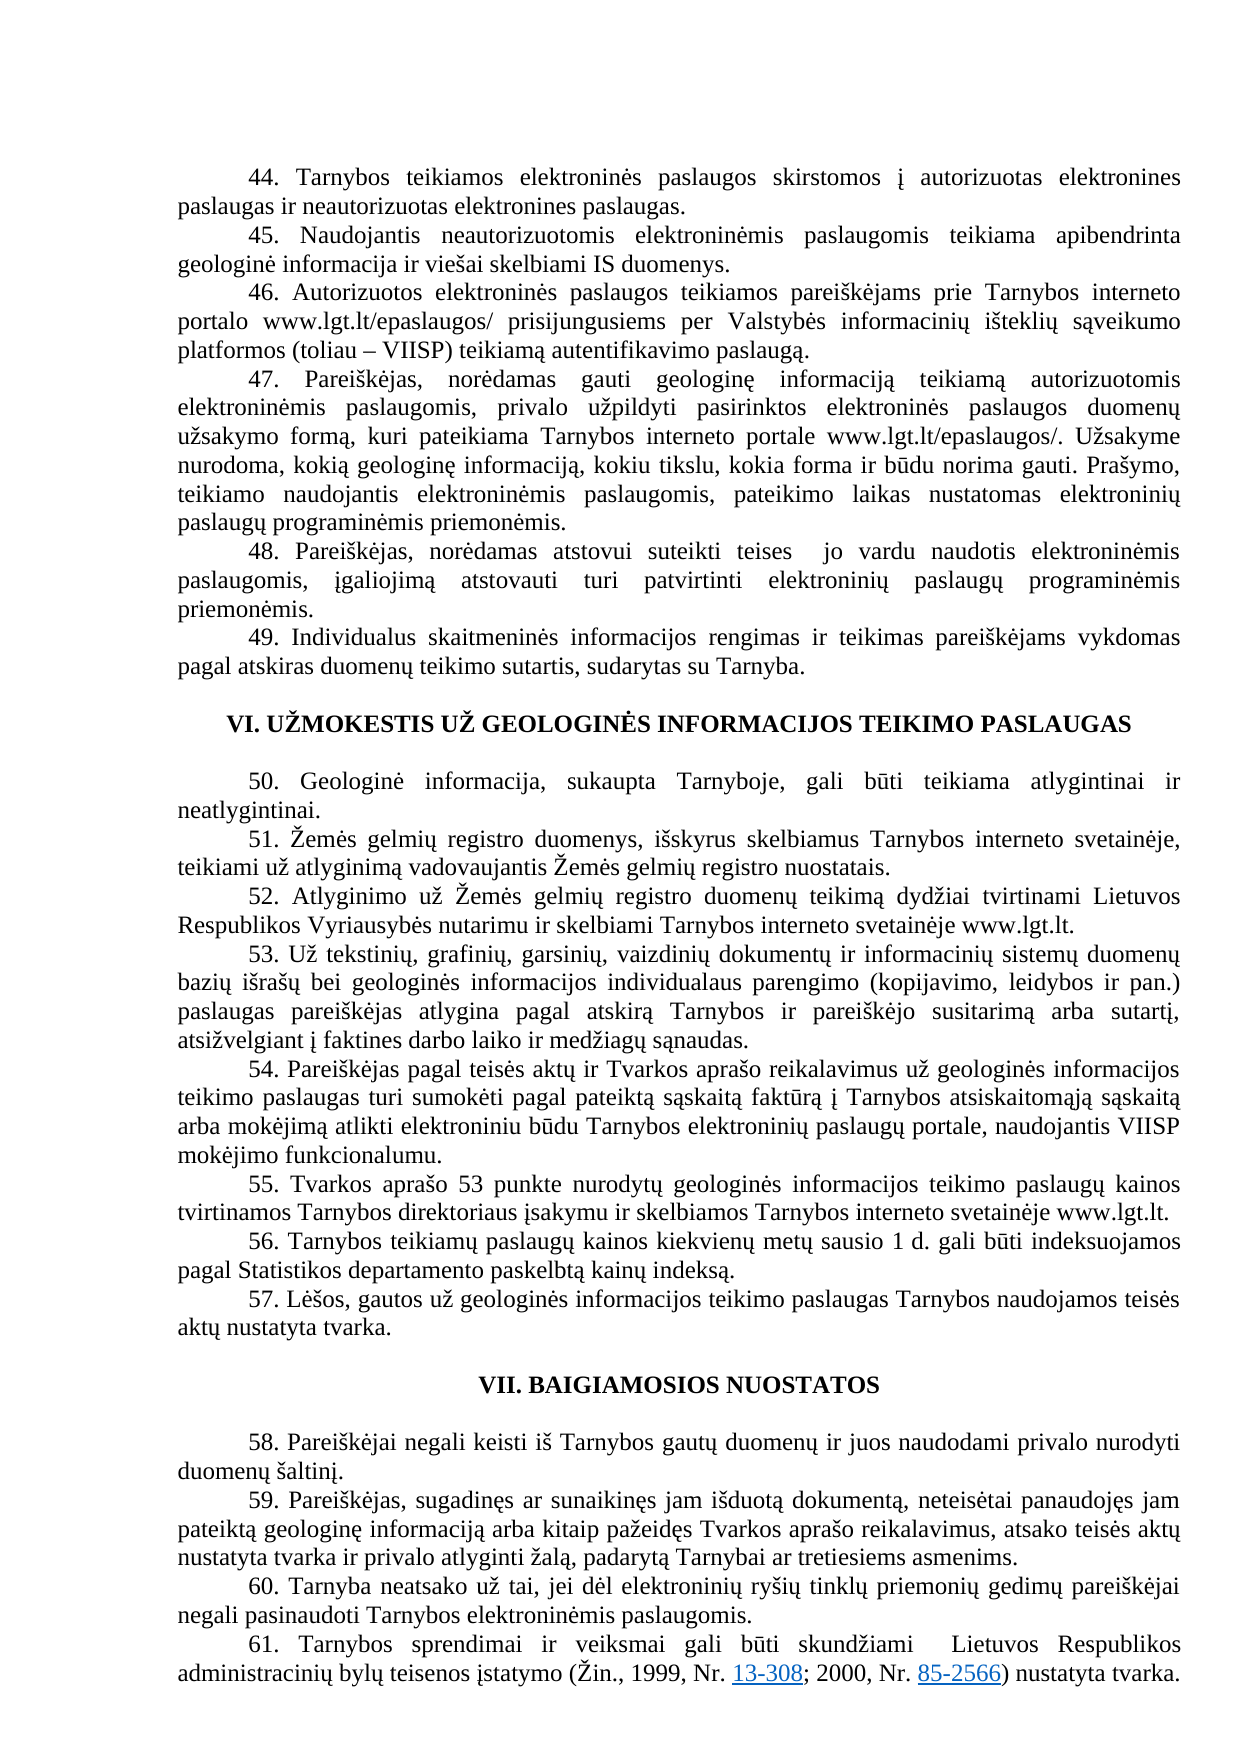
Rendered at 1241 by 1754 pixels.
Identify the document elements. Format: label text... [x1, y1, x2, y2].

text 59. Pareiškėjas, sugadinęs ar sunaikinęs jam išduotą dokumentą, neteisėtai panaudojęs jam pateiktą geologinę informaciją arba kitaip pažeidęs Tvarkos aprašo reikalavimus, atsako teisės aktų nustatyta tvarka ir privalo atlyginti žalą, padarytą Tarnybai ar tretiesiems asmenims. [177, 1485, 1181, 1571]
text 60. Tarnyba neatsako už tai, jei dėl elektroninių ryšių tinklų priemonių gedimų pareiškėjai negali pasinaudoti Tarnybos elektroninėmis paslaugomis. [177, 1571, 1181, 1629]
text 56. Tarnybos teikiamų paslaugų kainos kiekvienų metų sausio 1 d. gali būti indeksuojamos pagal Statistikos departamento paskelbtą kainų indeksą. [177, 1226, 1181, 1284]
text 46. Autorizuotos elektroninės paslaugos teikiamos pareiškėjams prie Tarnybos interneto portalo www.lgt.lt/epaslaugos/ prisijungusiems per Valstybės informacinių išteklių sąveikumo platformos (toliau – VIISP) teikiamą autentifikavimo paslaugą. [177, 277, 1181, 364]
text 58. Pareiškėjai negali keisti iš Tarnybos gautų duomenų ir juos naudodami privalo nurodyti duomenų šaltinį. [177, 1427, 1181, 1485]
text 44. Tarnybos teikiamos elektroninės paslaugos skirstomos į autorizuotas elektronines paslaugas ir neautorizuotas elektronines paslaugas. [177, 162, 1181, 220]
text 53. Už tekstinių, grafinių, garsinių, vaizdinių dokumentų ir informacinių sistemų duomenų bazių išrašų bei geologinės informacijos individualaus parengimo (kopijavimo, leidybos ir pan.) paslaugas pareiškėjas atlygina pagal atskirą Tarnybos ir pareiškėjo susitarimą arba sutartį, atsižvelgiant į faktines darbo laiko ir medžiagų sąnaudas. [177, 939, 1181, 1054]
text 54. Pareiškėjas pagal teisės aktų ir Tvarkos aprašo reikalavimus už geologinės informacijos teikimo paslaugas turi sumokėti pagal pateiktą sąskaitą faktūrą į Tarnybos atsiskaitomąją sąskaitą arba mokėjimą atlikti elektroniniu būdu Tarnybos elektroninių paslaugų portale, naudojantis VIISP mokėjimo funkcionalumu. [177, 1054, 1181, 1169]
text 61. Tarnybos sprendimai ir veiksmai gali būti skundžiami Lietuvos Respublikos administracinių bylų teisenos įstatymo (Žin., 1999, Nr. 13-308; 2000, Nr. 85-2566) nustatyta tvarka. [177, 1629, 1181, 1687]
text 48. Pareiškėjas, norėdamas atstovui suteikti teises jo vardu naudotis elektroninėmis paslaugomis, įgaliojimą atstovauti turi patvirtinti elektroninių paslaugų programinėmis priemonėmis. [177, 536, 1181, 622]
text 51. Žemės gelmių registro duomenys, išskyrus skelbiamus Tarnybos interneto svetainėje, teikiami už atlyginimą vadovaujantis Žemės gelmių registro nuostatais. [177, 824, 1181, 881]
text 50. Geologinė informacija, sukaupta Tarnyboje, gali būti teikiama atlygintinai ir neatlygintinai. [177, 766, 1181, 824]
text VI. UŽMOKESTIS UŽ GEOLOGINĖS INFORMACIJOS TEIKIMO PASLAUGAS [177, 709, 1181, 737]
text 49. Individualus skaitmeninės informacijos rengimas ir teikimas pareiškėjams vykdomas pagal atskiras duomenų teikimo sutartis, sudarytas su Tarnyba. [177, 622, 1181, 680]
text 45. Naudojantis neautorizuotomis elektroninėmis paslaugomis teikiama apibendrinta geologinė informacija ir viešai skelbiami IS duomenys. [177, 220, 1181, 277]
text 55. Tvarkos aprašo 53 punkte nurodytų geologinės informacijos teikimo paslaugų kainos tvirtinamos Tarnybos direktoriaus įsakymu ir skelbiamos Tarnybos interneto svetainėje www.lgt.lt. [177, 1169, 1181, 1226]
text 57. Lėšos, gautos už geologinės informacijos teikimo paslaugas Tarnybos naudojamos teisės aktų nustatyta tvarka. [177, 1284, 1181, 1341]
text 47. Pareiškėjas, norėdamas gauti geologinę informaciją teikiamą autorizuotomis elektroninėmis paslaugomis, privalo užpildyti pasirinktos elektroninės paslaugos duomenų užsakymo formą, kuri pateikiama Tarnybos interneto portale www.lgt.lt/epaslaugos/. Užsakyme nurodoma, kokią geologinę informaciją, kokiu tikslu, kokia forma ir būdu norima gauti. Prašymo, teikiamo naudojantis elektroninėmis paslaugomis, pateikimo laikas nustatomas elektroninių paslaugų programinėmis priemonėmis. [177, 364, 1181, 536]
text VII. BAIGIAMOSIOS NUOSTATOS [177, 1370, 1181, 1399]
text 52. Atlyginimo už Žemės gelmių registro duomenų teikimą dydžiai tvirtinami Lietuvos Respublikos Vyriausybės nutarimu ir skelbiami Tarnybos interneto svetainėje www.lgt.lt. [177, 881, 1181, 939]
